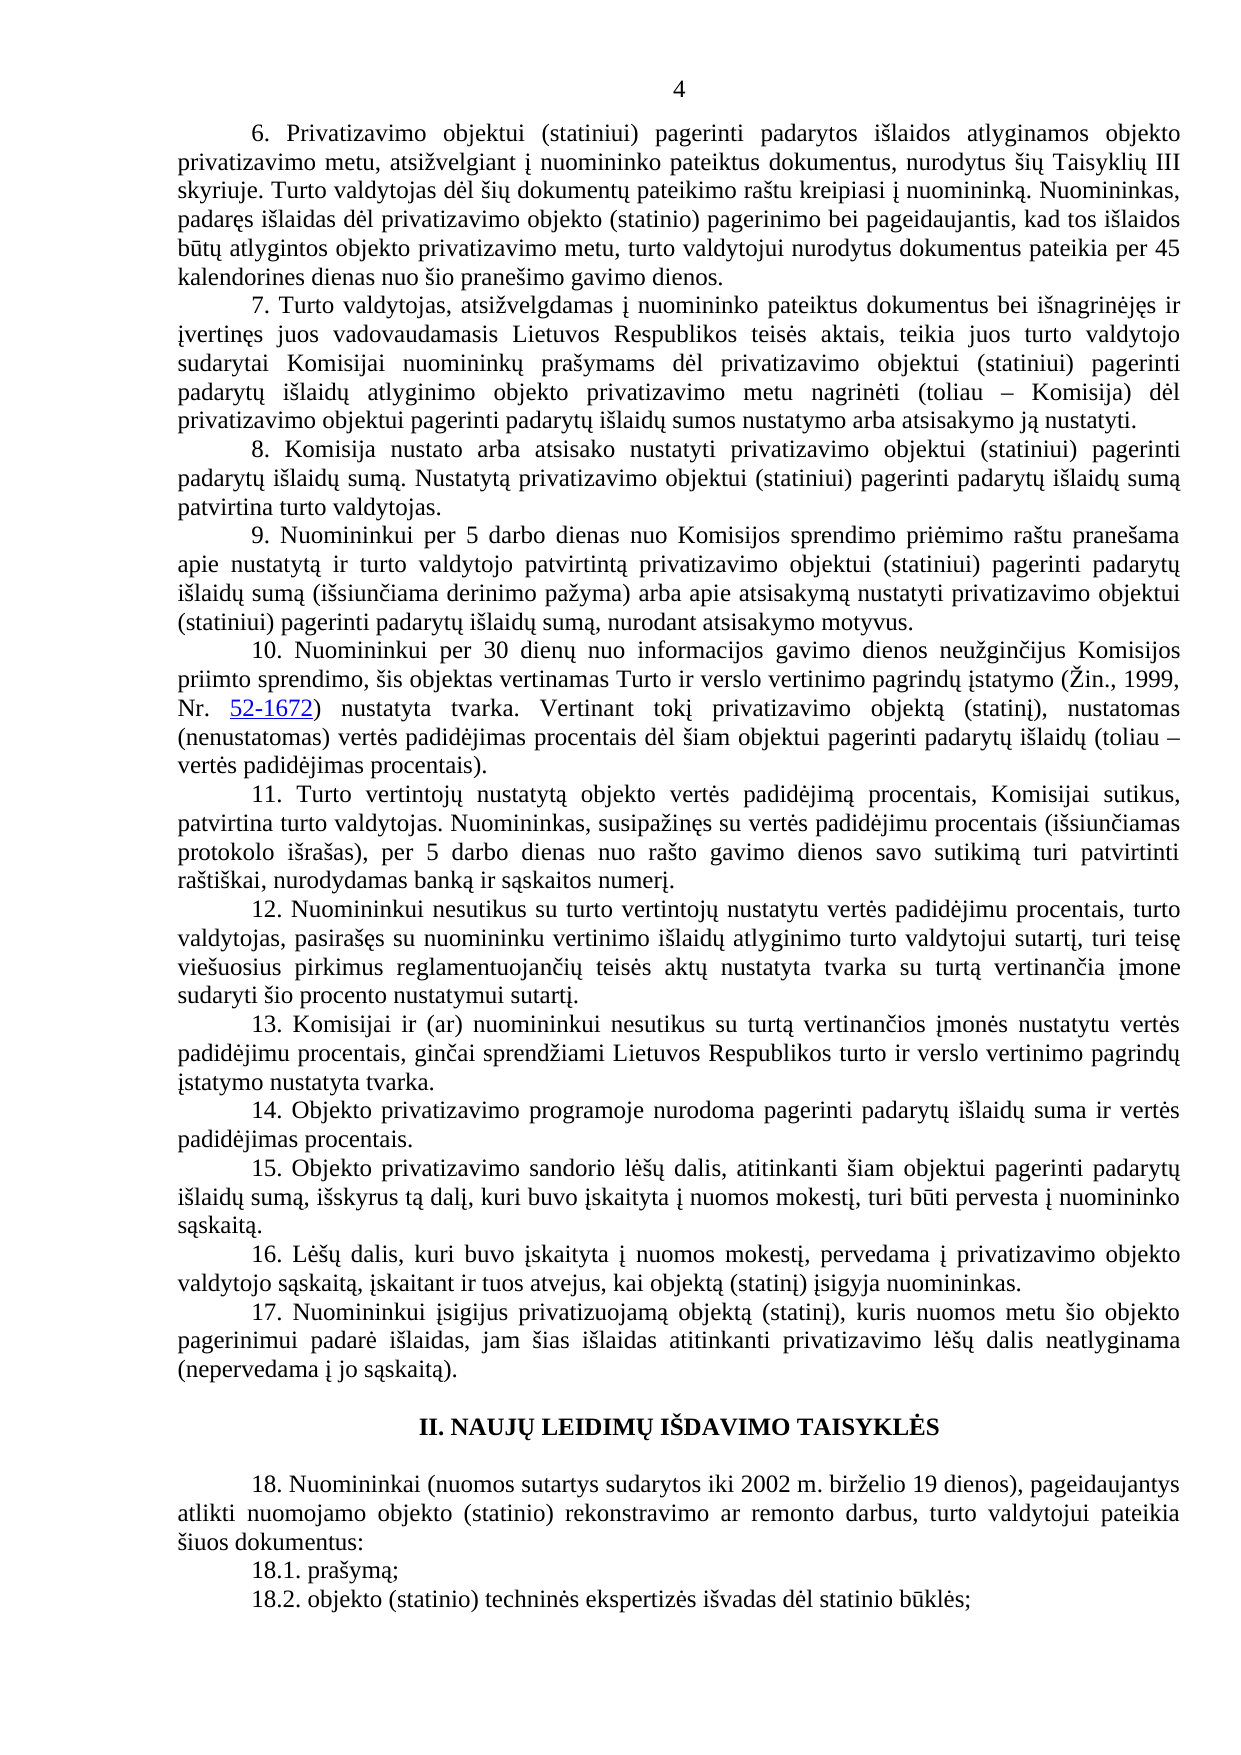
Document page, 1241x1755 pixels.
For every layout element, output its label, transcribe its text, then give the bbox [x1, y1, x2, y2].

text 14. Objekto privatizavimo programoje nurodoma pagerinti padarytų išlaidų suma ir vertės padidėjimas procentais. [177, 1096, 1181, 1153]
text 12. Nuomininkui nesutikus su turto vertintojų nustatytu vertės padidėjimu procentais, turto valdytojas, pasirašęs su nuomininku vertinimo išlaidų atlyginimo turto valdytojui sutartį, turi teisę viešuosius pirkimus reglamentuojančių teisės aktų nustatyta tvarka su turtą vertinančia įmone sudaryti šio procento nustatymui sutartį. [177, 894, 1181, 1009]
text 13. Komisijai ir (ar) nuomininkui nesutikus su turtą vertinančios įmonės nustatytu vertės padidėjimu procentais, ginčai sprendžiami Lietuvos Respublikos turto ir verslo vertinimo pagrindų įstatymo nustatyta tvarka. [177, 1009, 1181, 1096]
text 18.2. objekto (statinio) techninės ekspertizės išvadas dėl statinio būklės; [177, 1584, 1181, 1613]
text 15. Objekto privatizavimo sandorio lėšų dalis, atitinkanti šiam objektui pagerinti padarytų išlaidų sumą, išskyrus tą dalį, kuri buvo įskaityta į nuomos mokestį, turi būti pervesta į nuomininko sąskaitą. [177, 1153, 1181, 1239]
text 6. Privatizavimo objektui (statiniui) pagerinti padarytos išlaidos atlyginamos objekto privatizavimo metu, atsižvelgiant į nuomininko pateiktus dokumentus, nurodytus šių Taisyklių III skyriuje. Turto valdytojas dėl šių dokumentų pateikimo raštu kreipiasi į nuomininką. Nuomininkas, padaręs išlaidas dėl privatizavimo objekto (statinio) pagerinimo bei pageidaujantis, kad tos išlaidos būtų atlygintos objekto privatizavimo metu, turto valdytojui nurodytus dokumentus pateikia per 45 kalendorines dienas nuo šio pranešimo gavimo dienos. [177, 118, 1181, 291]
text II. NAUJŲ LEIDIMŲ IŠDAVIMO TAISYKLĖS [177, 1412, 1181, 1441]
text 8. Komisija nustato arba atsisako nustatyti privatizavimo objektui (statiniui) pagerinti padarytų išlaidų sumą. Nustatytą privatizavimo objektui (statiniui) pagerinti padarytų išlaidų sumą patvirtina turto valdytojas. [177, 434, 1181, 521]
text 11. Turto vertintojų nustatytą objekto vertės padidėjimą procentais, Komisijai sutikus, patvirtina turto valdytojas. Nuomininkas, susipažinęs su vertės padidėjimu procentais (išsiunčiamas protokolo išrašas), per 5 darbo dienas nuo rašto gavimo dienos savo sutikimą turi patvirtinti raštiškai, nurodydamas banką ir sąskaitos numerį. [177, 779, 1181, 894]
text 10. Nuomininkui per 30 dienų nuo informacijos gavimo dienos neužginčijus Komisijos priimto sprendimo, šis objektas vertinamas Turto ir verslo vertinimo pagrindų įstatymo (Žin., 1999, Nr. 52-1672) nustatyta tvarka. Vertinant tokį privatizavimo objektą (statinį), nustatomas (nenustatomas) vertės padidėjimas procentais dėl šiam objektui pagerinti padarytų išlaidų (toliau – vertės padidėjimas procentais). [177, 636, 1181, 779]
text 18.1. prašymą; [177, 1556, 1181, 1584]
text 7. Turto valdytojas, atsižvelgdamas į nuomininko pateiktus dokumentus bei išnagrinėjęs ir įvertinęs juos vadovaudamasis Lietuvos Respublikos teisės aktais, teikia juos turto valdytojo sudarytai Komisijai nuomininkų prašymams dėl privatizavimo objektui (statiniui) pagerinti padarytų išlaidų atlyginimo objekto privatizavimo metu nagrinėti (toliau – Komisija) dėl privatizavimo objektui pagerinti padarytų išlaidų sumos nustatymo arba atsisakymo ją nustatyti. [177, 291, 1181, 434]
text 17. Nuomininkui įsigijus privatizuojamą objektą (statinį), kuris nuomos metu šio objekto pagerinimui padarė išlaidas, jam šias išlaidas atitinkanti privatizavimo lėšų dalis neatlyginama (nepervedama į jo sąskaitą). [177, 1297, 1181, 1383]
text 18. Nuomininkai (nuomos sutartys sudarytos iki 2002 m. birželio 19 dienos), pageidaujantys atlikti nuomojamo objekto (statinio) rekonstravimo ar remonto darbus, turto valdytojui pateikia šiuos dokumentus: [177, 1469, 1181, 1556]
text 9. Nuomininkui per 5 darbo dienas nuo Komisijos sprendimo priėmimo raštu pranešama apie nustatytą ir turto valdytojo patvirtintą privatizavimo objektui (statiniui) pagerinti padarytų išlaidų sumą (išsiunčiama derinimo pažyma) arba apie atsisakymą nustatyti privatizavimo objektui (statiniui) pagerinti padarytų išlaidų sumą, nurodant atsisakymo motyvus. [177, 521, 1181, 636]
text 16. Lėšų dalis, kuri buvo įskaityta į nuomos mokestį, pervedama į privatizavimo objekto valdytojo sąskaitą, įskaitant ir tuos atvejus, kai objektą (statinį) įsigyja nuomininkas. [177, 1239, 1181, 1297]
